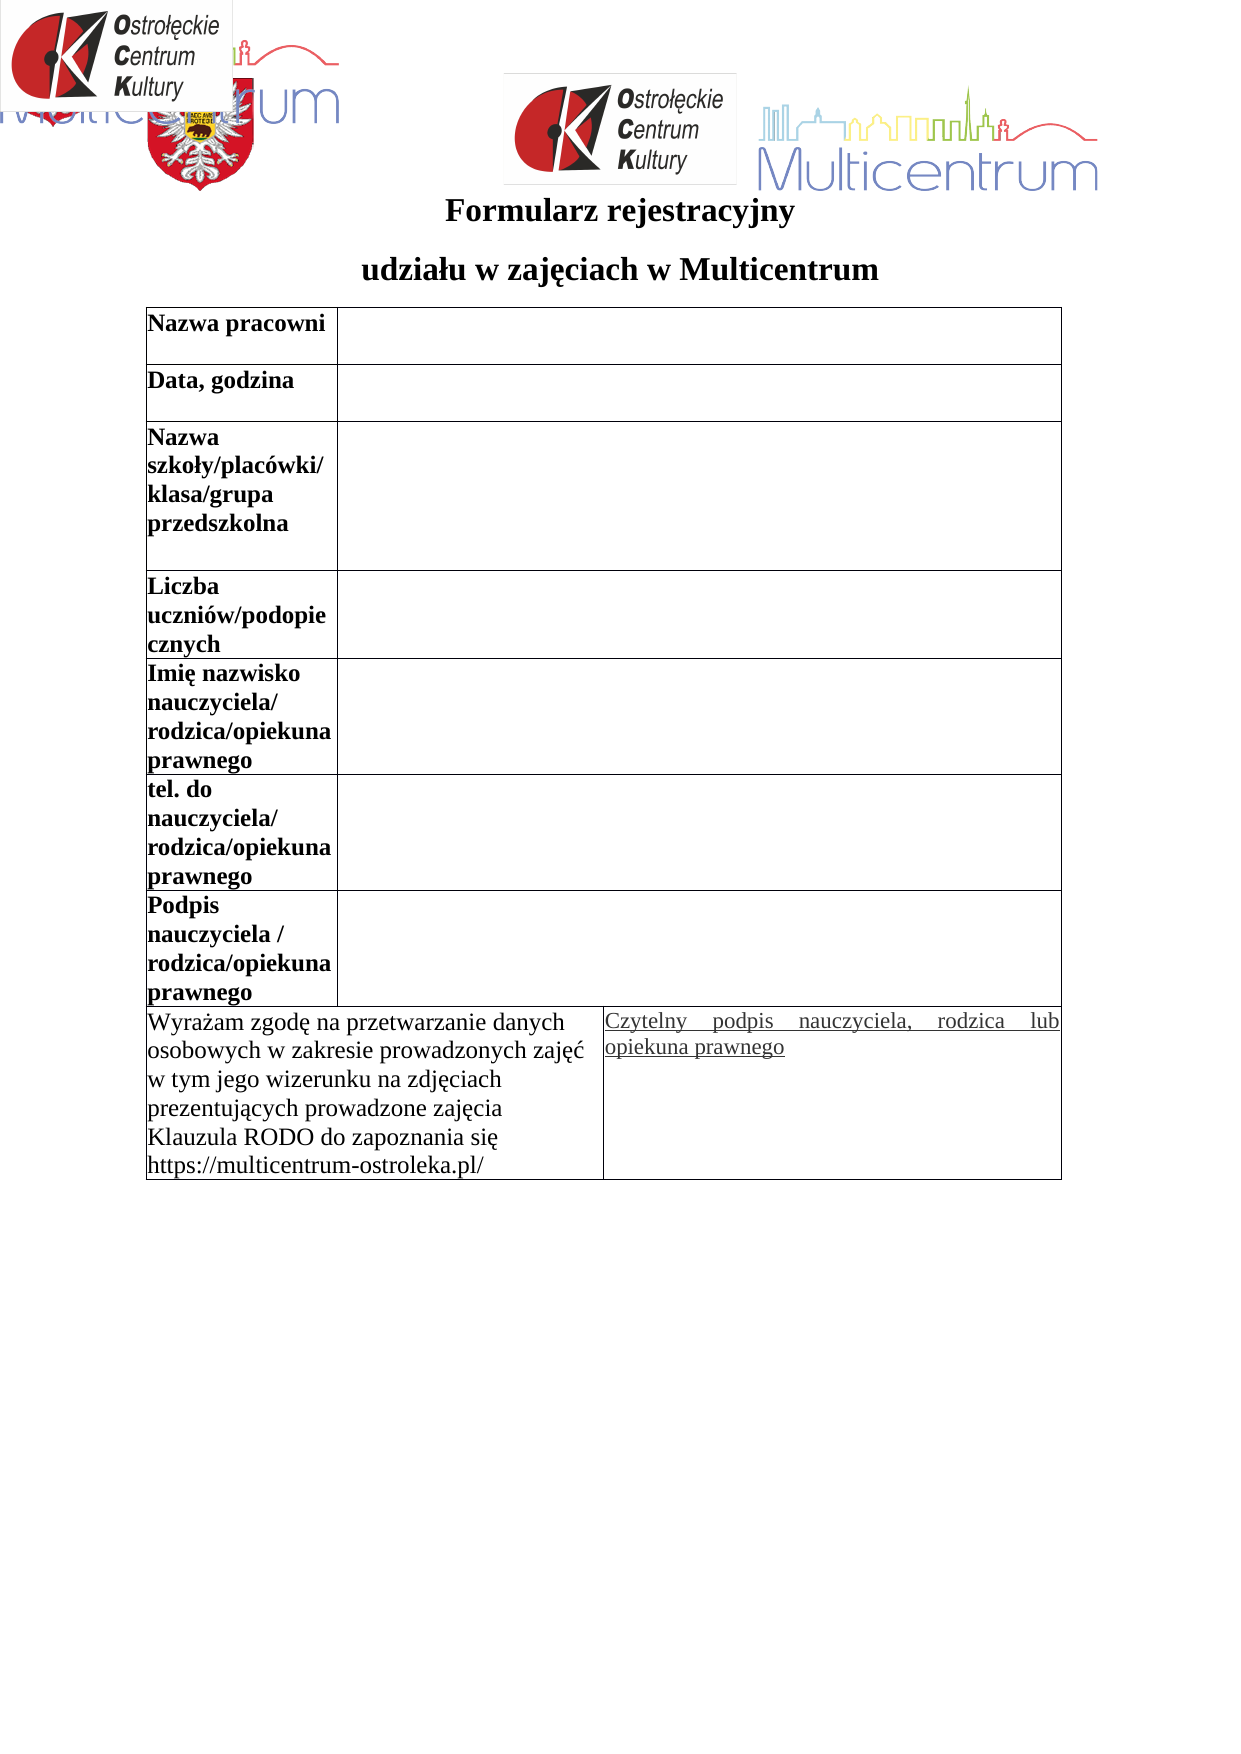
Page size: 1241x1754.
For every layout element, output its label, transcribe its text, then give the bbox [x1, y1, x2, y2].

table_cell [338, 891, 1061, 1006]
table_cell Czytelny podpis nauczyciela, rodzica lub opiekuna prawnego [604, 1007, 1061, 1179]
table_cell [338, 422, 1061, 570]
picture [0, 0, 339, 191]
table_cell [338, 571, 1061, 657]
table_cell Wyrażam zgodę na przetwarzanie danych osobowych w zakresie prowadzonych zajęć w tym jego wizerunku na zdjęciach prezentujących prowadzone zajęcia Klauzula RODO do zapoznania się https://multicentrum-ostroleka.pl/ [147, 1007, 603, 1179]
table_cell Imię nazwisko nauczyciela/ rodzica/opiekuna prawnego [147, 659, 337, 773]
table_cell Nazwa szkoły/placówki/klasa/grupa przedszkolna [147, 422, 337, 570]
table_header [338, 308, 1061, 364]
picture [758, 85, 1098, 191]
table_cell Data, godzina [147, 365, 337, 421]
table_cell Podpis nauczyciela / rodzica/opiekuna prawnego [147, 891, 337, 1006]
picture [503, 73, 737, 185]
text udziału w zajęciach w Multicentrum [148, 249, 1093, 287]
text Formularz rejestracyjny [148, 191, 1093, 229]
table_header Nazwa pracowni [147, 308, 337, 364]
table_cell [338, 775, 1061, 889]
table_cell [338, 365, 1061, 421]
table_cell [338, 659, 1061, 773]
table_cell tel. do nauczyciela/ rodzica/opiekuna prawnego [147, 775, 337, 889]
table_cell Liczba uczniów/podopiecznych [147, 571, 337, 657]
